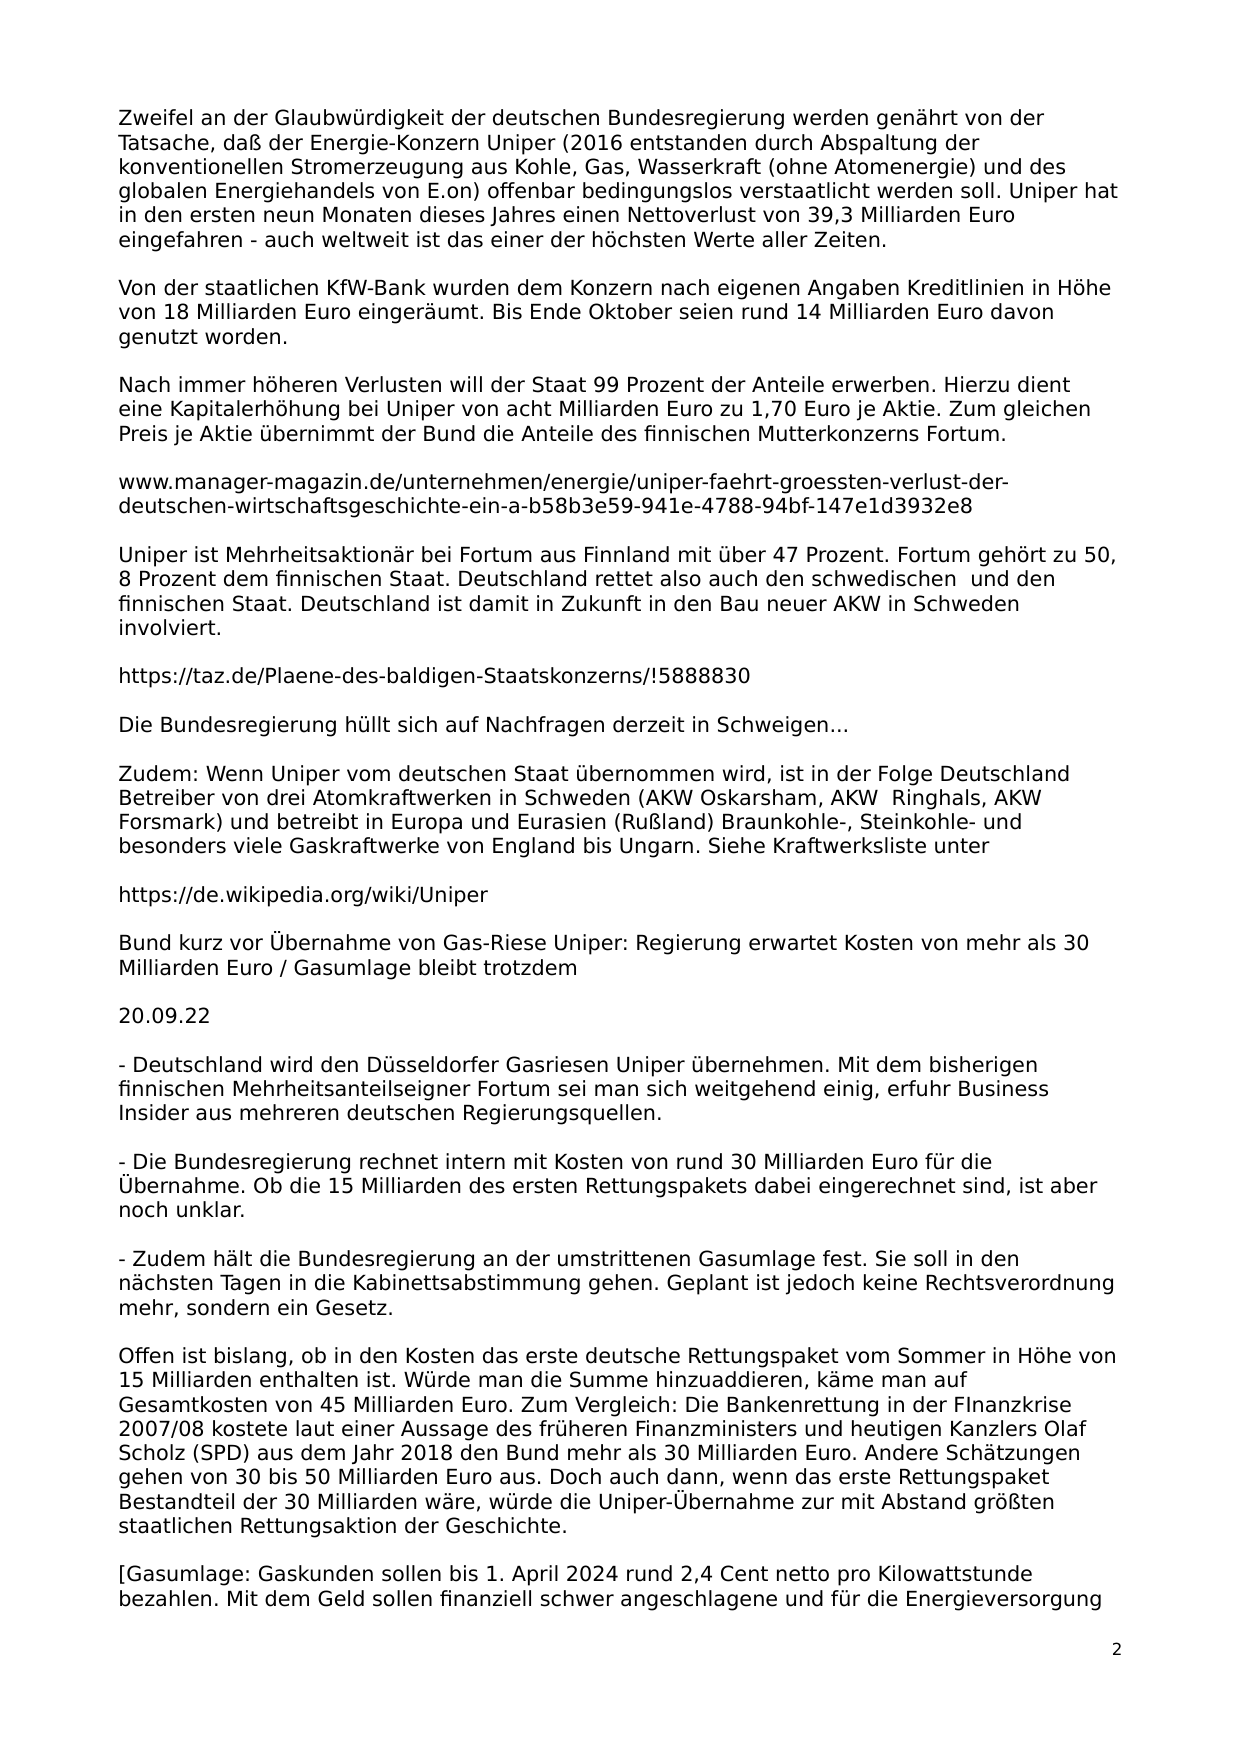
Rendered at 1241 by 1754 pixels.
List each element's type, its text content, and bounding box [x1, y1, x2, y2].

text 20.09.22 [118, 1004, 1122, 1028]
text - Die Bundesregierung rechnet intern mit Kosten von rund 30 Milliarden Euro für die Übernahme. Ob die 15 Milliarden des ersten Rettungspakets dabei eingerechnet sind, ist aber noch unklar. [118, 1150, 1122, 1223]
text - Zudem hält die Bundesregierung an der umstrittenen Gasumlage fest. Sie soll in den nächsten Tagen in die Kabinettsabstimmung gehen. Geplant ist jedoch keine Rechtsverordnung mehr, sondern ein Gesetz. [118, 1247, 1122, 1320]
text Die Bundesregierung hüllt sich auf Nachfragen derzeit in Schweigen... [118, 713, 1122, 737]
text - Deutschland wird den Düsseldorfer Gasriesen Uniper übernehmen. Mit dem bisherigen finnischen Mehrheitsanteilseigner Fortum sei man sich weitgehend einig, erfuhr Business Insider aus mehreren deutschen Regierungsquellen. [118, 1053, 1122, 1126]
text Zudem: Wenn Uniper vom deutschen Staat übernommen wird, ist in der Folge Deutschland Betreiber von drei Atomkraftwerken in Schweden (AKW Oskarsham, AKW Ringhals, AKW Forsmark) und betreibt in Europa und Eurasien (Rußland) Braunkohle-, Steinkohle- und besonders viele Gaskraftwerke von England bis Ungarn. Siehe Kraftwerksliste unter [118, 762, 1122, 859]
text Zweifel an der Glaubwürdigkeit der deutschen Bundesregierung werden genährt von der Tatsache, daß der Energie-Konzern Uniper (2016 entstanden durch Abspaltung der konventionellen Stromerzeugung aus Kohle, Gas, Wasserkraft (ohne Atomenergie) und des globalen Energiehandels von E.on) offenbar bedingungslos verstaatlicht werden soll. Uniper hat in den ersten neun Monaten dieses Jahres einen Nettoverlust von 39,3 Milliarden Euro eingefahren - auch weltweit ist das einer der höchsten Werte aller Zeiten. [118, 106, 1122, 252]
text https://de.wikipedia.org/wiki/Uniper [118, 883, 1122, 907]
text Bund kurz vor Übernahme von Gas-Riese Uniper: Regierung erwartet Kosten von mehr als 30 Milliarden Euro / Gasumlage bleibt trotzdem [118, 931, 1122, 980]
text Uniper ist Mehrheitsaktionär bei Fortum aus Finnland mit über 47 Prozent. Fortum gehört zu 50, 8 Prozent dem finnischen Staat. Deutschland rettet also auch den schwedischen und den finnischen Staat. Deutschland ist damit in Zukunft in den Bau neuer AKW in Schweden involviert. [118, 543, 1122, 640]
text https://taz.de/Plaene-des-baldigen-Staatskonzerns/!5888830 [118, 664, 1122, 689]
text Nach immer höheren Verlusten will der Staat 99 Prozent der Anteile erwerben. Hierzu dient eine Kapitalerhöhung bei Uniper von acht Milliarden Euro zu 1,70 Euro je Aktie. Zum gleichen Preis je Aktie übernimmt der Bund die Anteile des finnischen Mutterkonzerns Fortum. [118, 373, 1122, 446]
text Offen ist bislang, ob in den Kosten das erste deutsche Rettungspaket vom Sommer in Höhe von 15 Milliarden enthalten ist. Würde man die Summe hinzuaddieren, käme man auf Gesamtkosten von 45 Milliarden Euro. Zum Vergleich: Die Bankenrettung in der FInanzkrise 2007/08 kostete laut einer Aussage des früheren Finanzministers und heutigen Kanzlers Olaf Scholz (SPD) aus dem Jahr 2018 den Bund mehr als 30 Milliarden Euro. Andere Schätzungen gehen von 30 bis 50 Milliarden Euro aus. Doch auch dann, wenn das erste Rettungspaket Bestandteil der 30 Milliarden wäre, würde die Uniper-Übernahme zur mit Abstand größten staatlichen Rettungsaktion der Geschichte. [118, 1344, 1122, 1538]
text www.manager-magazin.de/unternehmen/energie/uniper-faehrt-groessten-verlust-der-deutschen-wirtschaftsgeschichte-ein-a-b58b3e59-941e-4788-94bf-147e1d3932e8 [118, 470, 1122, 519]
text Von der staatlichen KfW-Bank wurden dem Konzern nach eigenen Angaben Kreditlinien in Höhe von 18 Milliarden Euro eingeräumt. Bis Ende Oktober seien rund 14 Milliarden Euro davon genutzt worden. [118, 276, 1122, 349]
text [Gasumlage: Gaskunden sollen bis 1. April 2024 rund 2,4 Cent netto pro Kilowattstunde bezahlen. Mit dem Geld sollen finanziell schwer angeschlagene und für die Energieversorgung [118, 1562, 1122, 1611]
